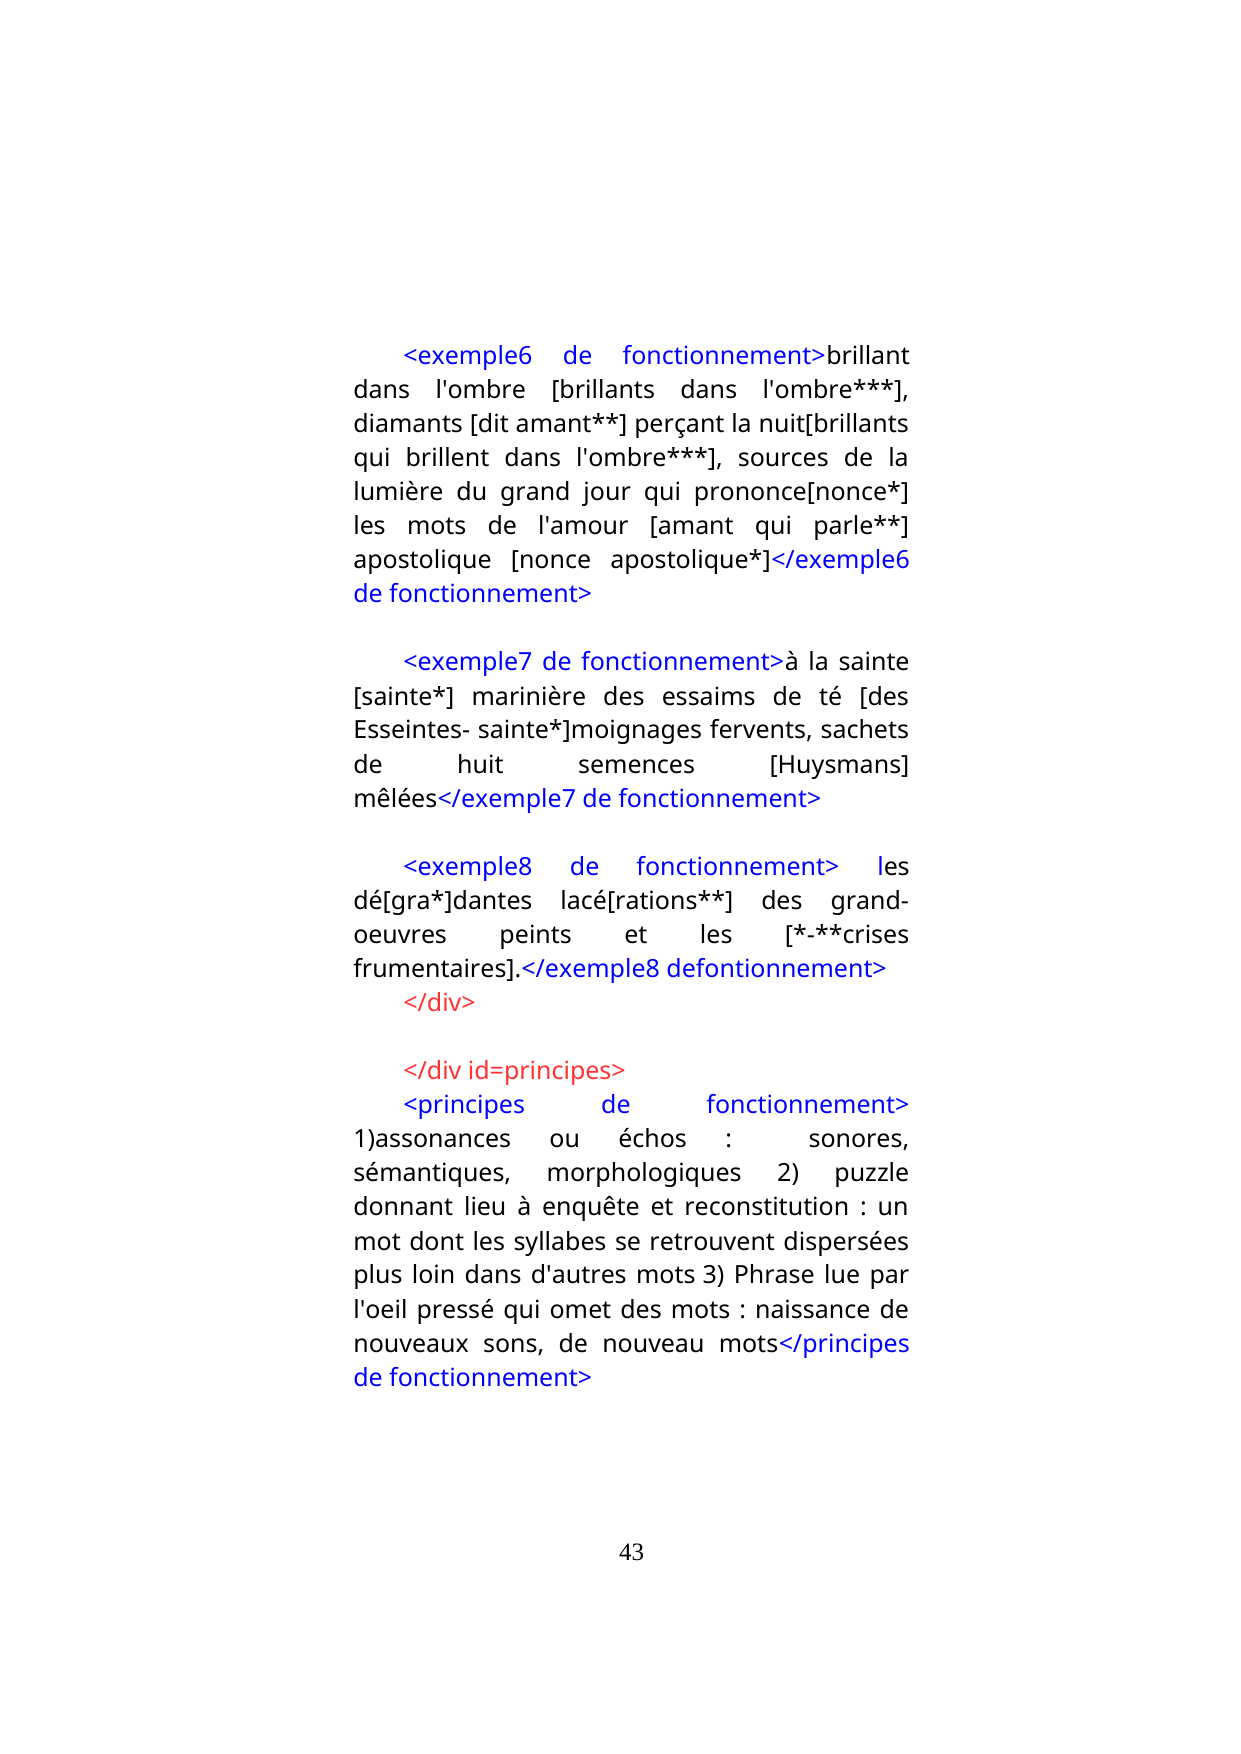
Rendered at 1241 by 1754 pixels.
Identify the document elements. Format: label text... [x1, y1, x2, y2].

text <exemple8 de fonctionnement> les dé[gra*]dantes lacé[rations**] des grand-oeuvres peints et les [*-**crises frumentaires].</exemple8 defontionnement> [353, 848, 909, 985]
text </div> [353, 985, 909, 1019]
text </div id=principes> [353, 1053, 909, 1087]
text <exemple6 de fonctionnement>brillant dans l'ombre [brillants dans l'ombre***], diamants [dit amant**] perçant la nuit[brillants qui brillent dans l'ombre***], sources de la lumière du grand jour qui prononce[nonce*] les mots de l'amour [amant qui parle**] apostolique [nonce apostolique*]</exemple6 de fonctionnement> [353, 337, 909, 610]
text <exemple7 de fonctionnement>à la sainte [sainte*] marinière des essaims de té [des Esseintes- sainte*]moignages fervents, sachets de huit semences [Huysmans] mêlées</exemple7 de fonctionnement> [353, 644, 909, 814]
text <principes de fonctionnement> 1)assonances ou échos : sonores, sémantiques, morphologiques 2) puzzle donnant lieu à enquête et reconstitution : un mot dont les syllabes se retrouvent dispersées plus loin dans d'autres mots 3) Phrase lue par l'oeil pressé qui omet des mots : naissance de nouveaux sons, de nouveau mots</principes de fonctionnement> [353, 1087, 909, 1393]
